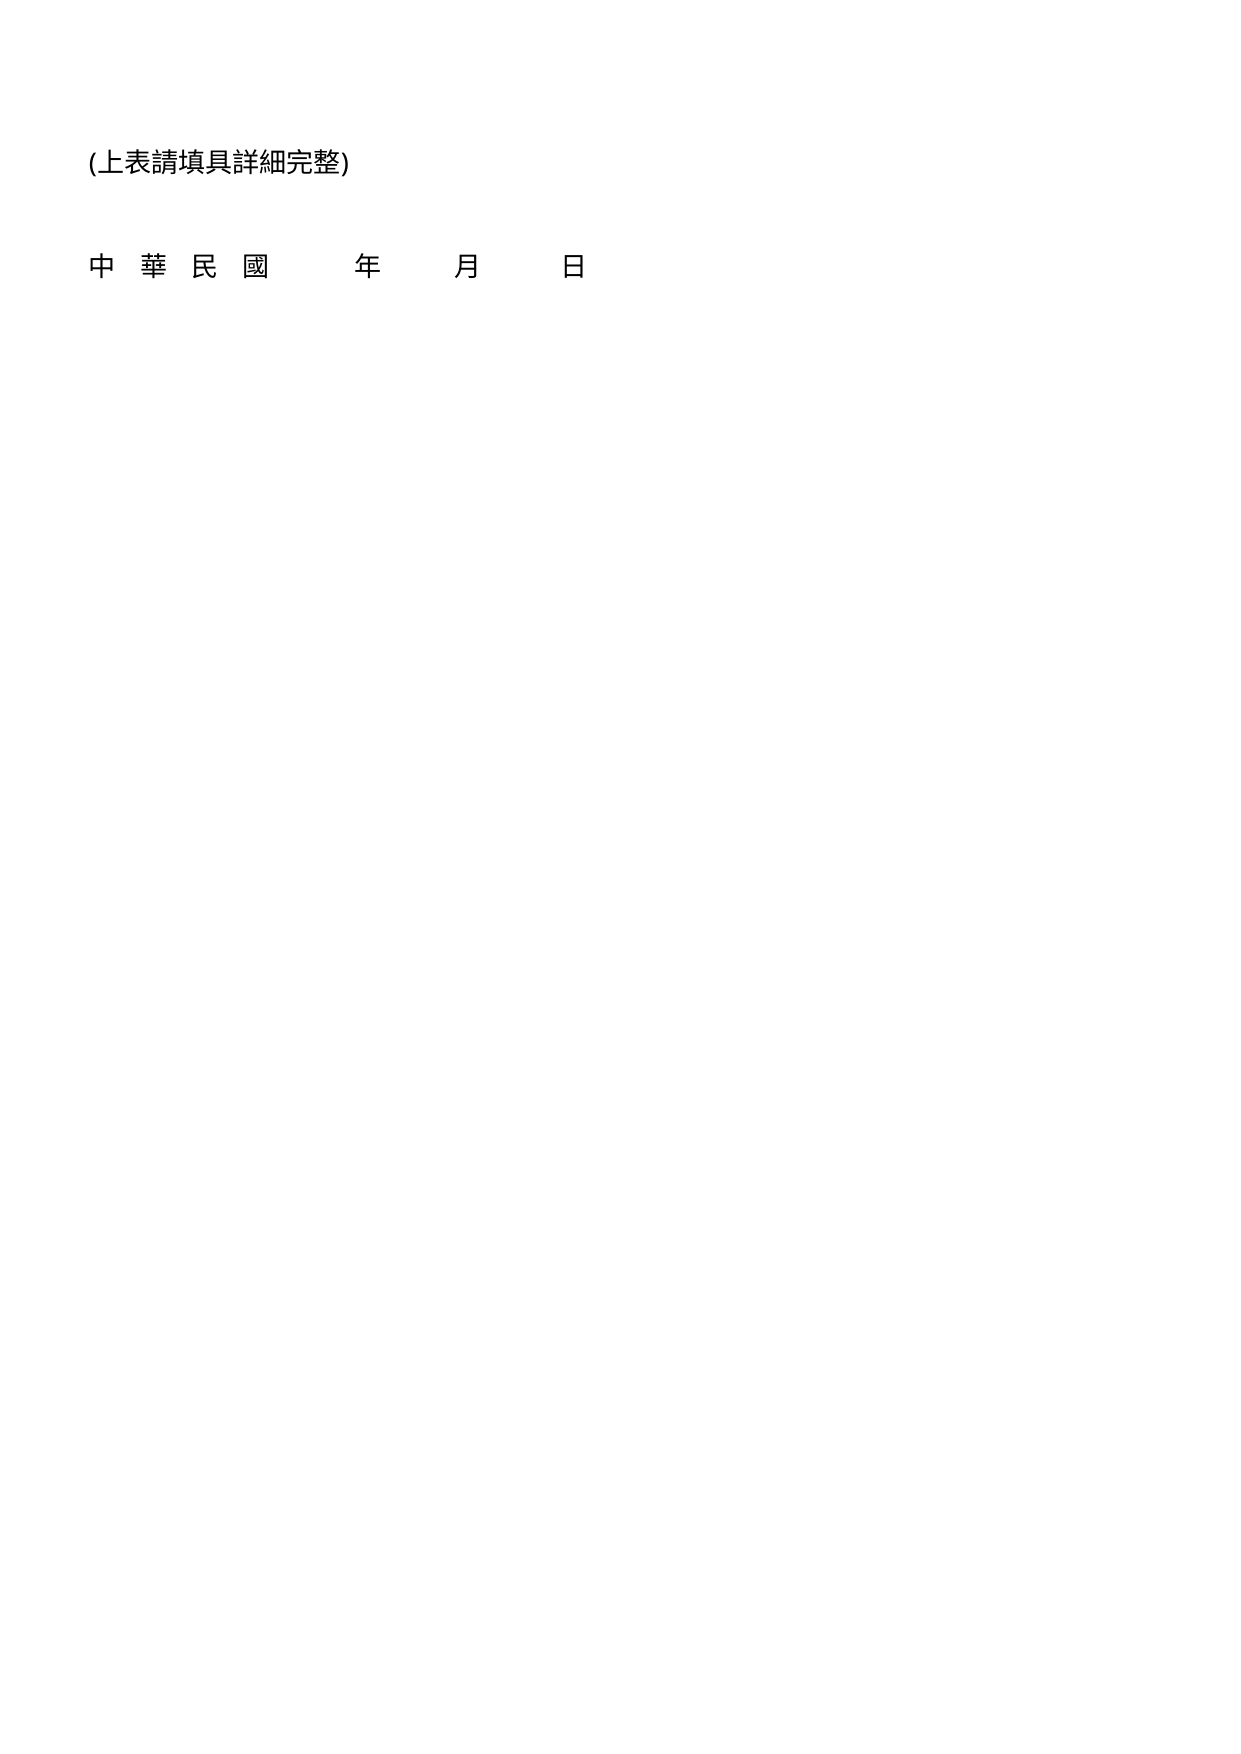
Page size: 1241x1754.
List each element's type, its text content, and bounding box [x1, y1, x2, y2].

text 中 華 民 國 年 月 日 [89, 242, 1152, 285]
text (上表請填具詳細完整) [89, 123, 1117, 198]
